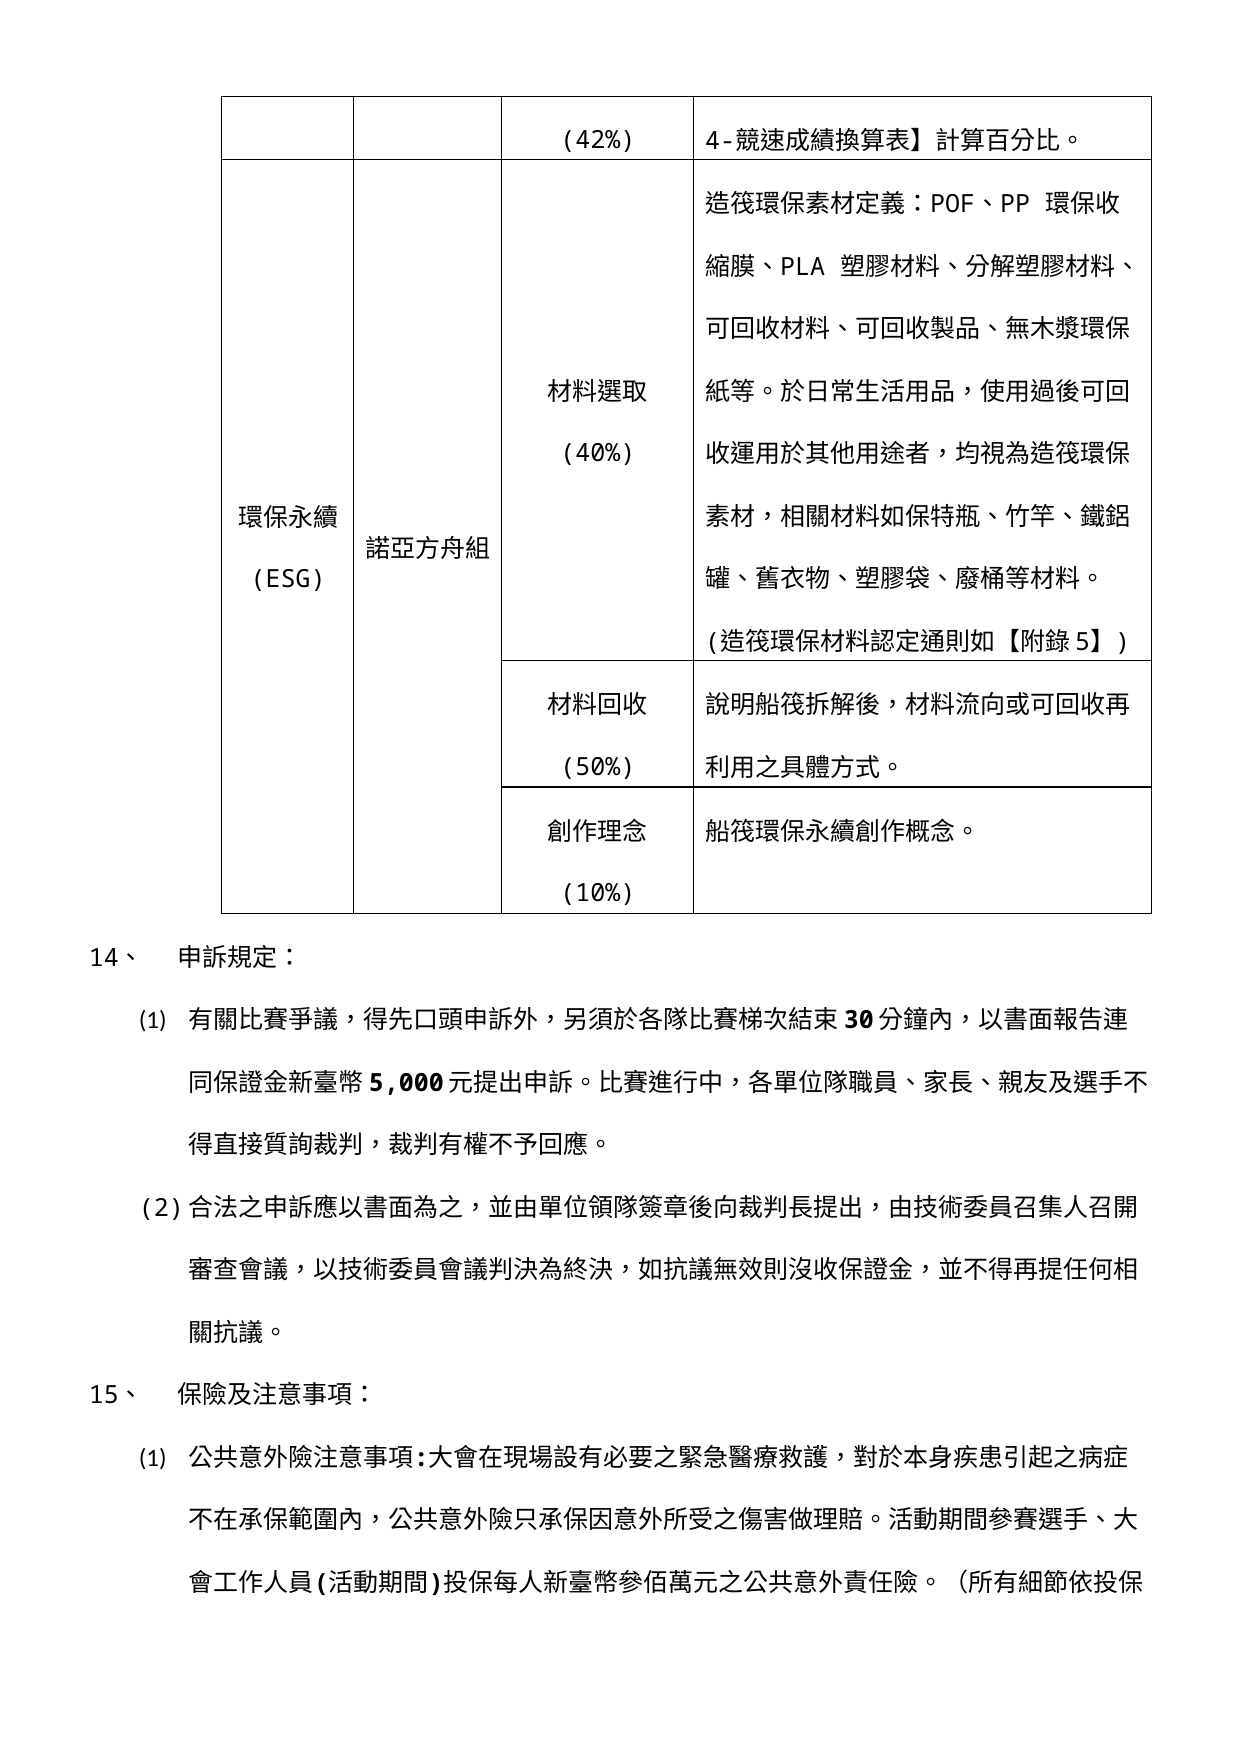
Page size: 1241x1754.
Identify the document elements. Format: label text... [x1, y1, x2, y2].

table_cell [222, 97, 353, 159]
table_cell 環保永續(ESG) [222, 160, 353, 912]
table_cell 材料選取(40%) [502, 160, 693, 660]
table_cell 4-競速成績換算表】計算百分比。 [694, 97, 1151, 159]
table_cell 材料回收(50%) [502, 661, 693, 786]
table_cell 諾亞方舟組 [354, 160, 501, 912]
table_cell 創作理念(10%) [502, 788, 693, 912]
list 保險及注意事項： [89, 1351, 1152, 1413]
list 有關比賽爭議，得先口頭申訴外，另須於各隊比賽梯次結束30分鐘內，以書面報告連同保證金新臺幣5,000元提出申訴。比賽進行中，各單位隊職員、家長、親友及選手不得直接質詢裁判，裁判有權不予回應。 [139, 976, 1152, 1163]
list 公共意外險注意事項:大會在現場設有必要之緊急醫療救護，對於本身疾患引起之病症不在承保範圍內，公共意外險只承保因意外所受之傷害做理賠。活動期間參賽選手、大會工作人員(活動期間)投保每人新臺幣參佰萬元之公共意外責任險。（所有細節依投保 [139, 1413, 1152, 1601]
table_cell [354, 97, 501, 159]
table_cell 說明船筏拆解後，材料流向或可回收再利用之具體方式。 [694, 661, 1151, 786]
table_cell 船筏環保永續創作概念。 [694, 788, 1151, 912]
table_cell (42%) [502, 97, 693, 159]
table_cell 造筏環保素材定義：POF、PP 環保收縮膜、PLA 塑膠材料、分解塑膠材料、可回收材料、可回收製品、無木漿環保紙等。於日常生活用品，使用過後可回收運用於其他用途者，均視為造筏環保素材，相關材料如保特瓶、竹竿、鐵鋁罐、舊衣物、塑膠袋、廢桶等材料。(造筏環保材料認定通則如【附錄5】) [694, 160, 1151, 660]
list 申訴規定： [89, 913, 1152, 976]
list 合法之申訴應以書面為之，並由單位領隊簽章後向裁判長提出，由技術委員召集人召開審查會議，以技術委員會議判決為終決，如抗議無效則沒收保證金，並不得再提任何相關抗議。 [139, 1163, 1152, 1351]
